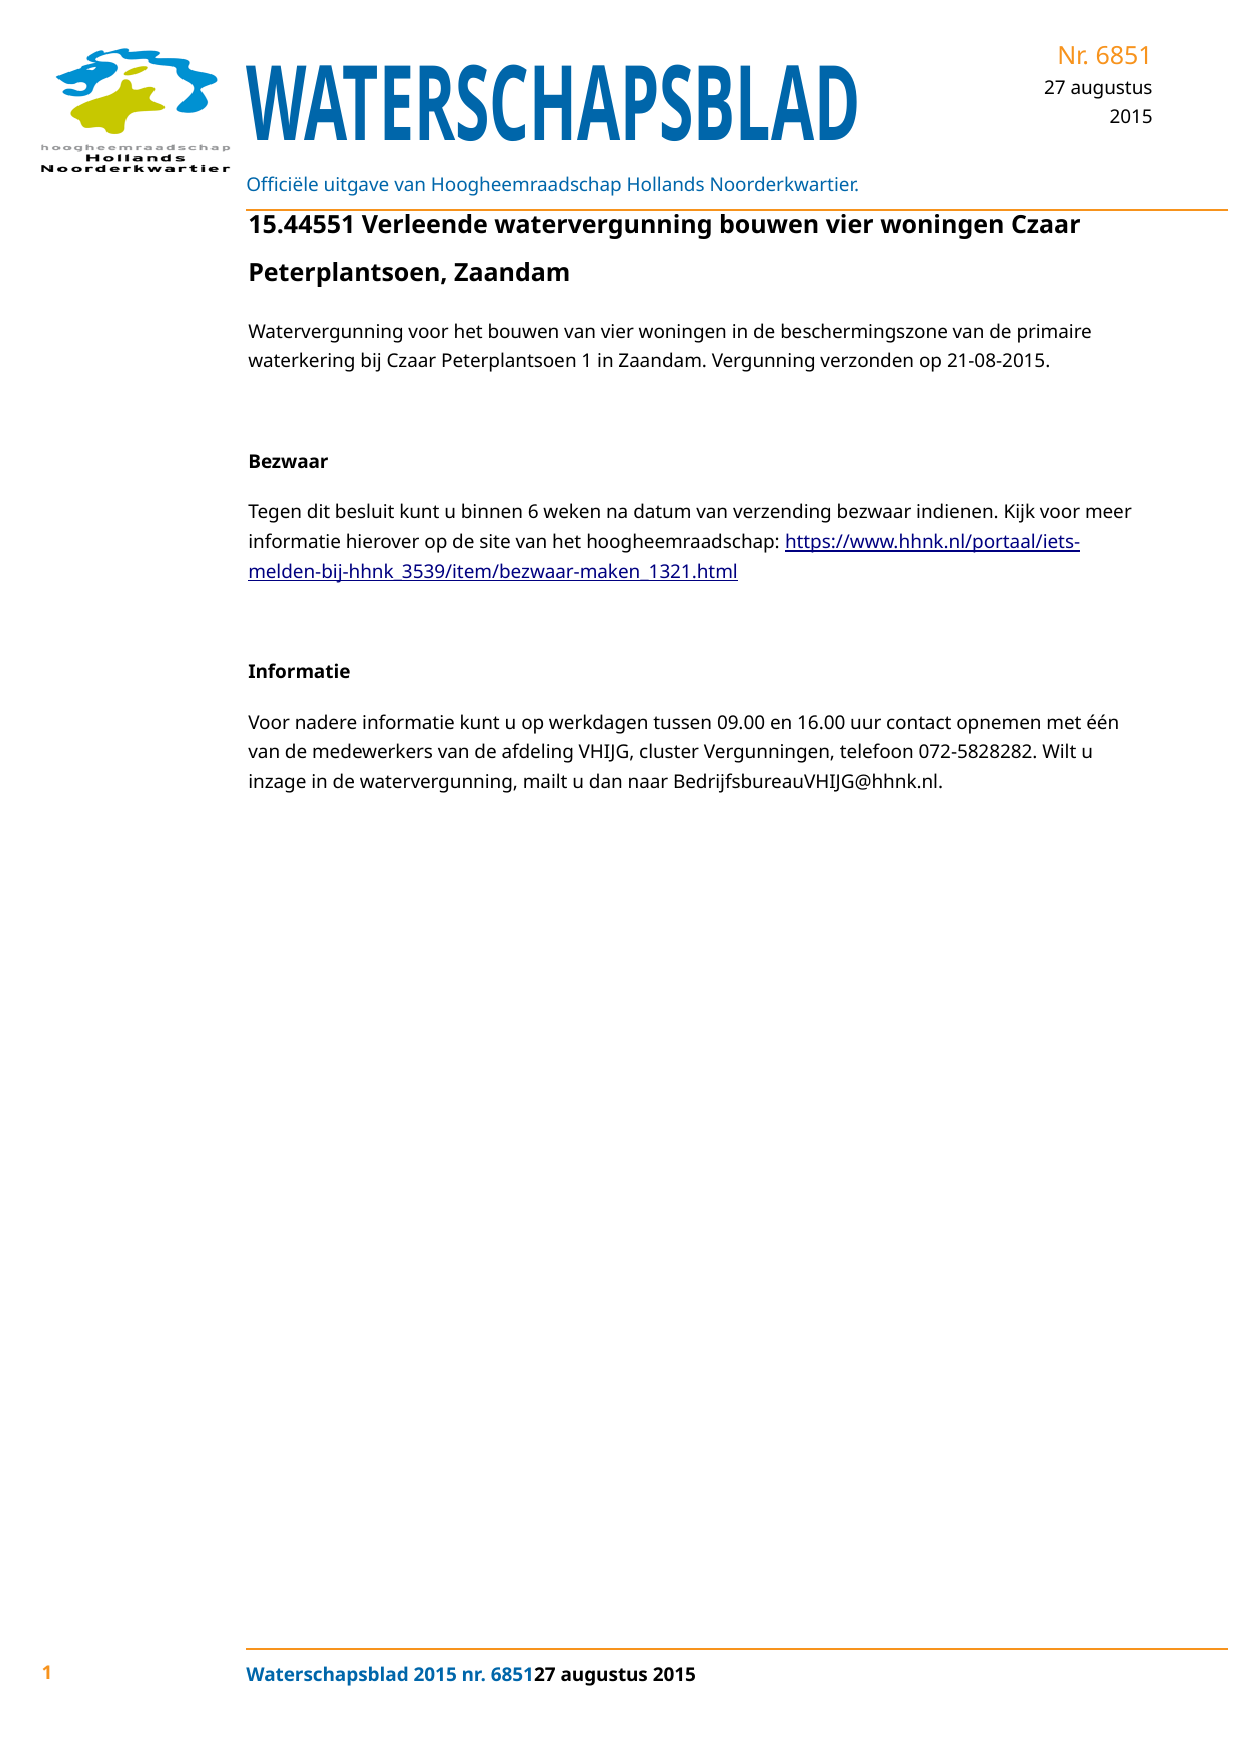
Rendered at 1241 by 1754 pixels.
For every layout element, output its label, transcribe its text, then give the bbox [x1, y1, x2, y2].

text Voor nadere informatie kunt u op werkdagen tussen 09.00 en 16.00 uur contact opnemen met één van de medewerkers van de afdeling VHIJG, cluster Vergunningen, telefoon 072-5828282. Wilt u inzage in de watervergunning, mailt u dan naar BedrijfsbureauVHIJG@hhnk.nl. [248, 709, 1152, 794]
text Tegen dit besluit kunt u binnen 6 weken na datum van verzending bezwaar indienen. Kijk voor meer informatie hierover op de site van het hoogheemraadschap: https://www.hhnk.nl/portaal/iets-melden-bij-hhnk_3539/item/bezwaar-maken_1321.html [248, 499, 1152, 584]
text Watervergunning voor het bouwen van vier woningen in de beschermingszone van de primaire waterkering bij Czaar Peterplantsoen 1 in Zaandam. Vergunning verzonden op 21-08-2015. [248, 318, 1152, 373]
text 15.44551 Verleende watervergunning bouwen vier woningen Czaar Peterplantsoen, Zaandam [248, 211, 1152, 288]
text Bezwaar [248, 448, 1152, 474]
text Informatie [248, 659, 1152, 684]
picture [41, 47, 231, 172]
